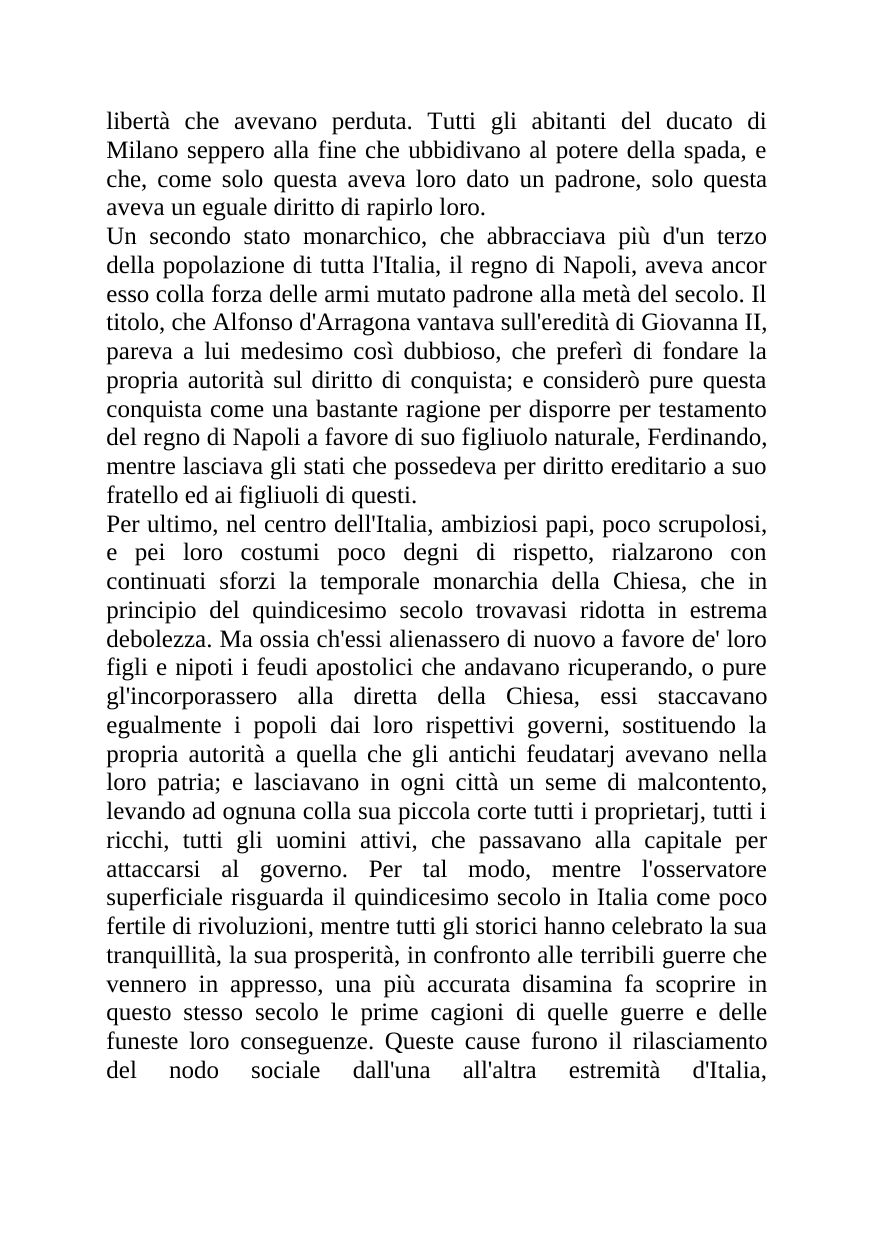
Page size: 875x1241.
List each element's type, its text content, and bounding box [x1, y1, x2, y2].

text Per ultimo, nel centro dell'Italia, ambiziosi papi, poco scrupolosi, e pei loro costumi poco degni di rispetto, rialzarono con continuati sforzi la temporale monarchia della Chiesa, che in principio del quindicesimo secolo trovavasi ridotta in estrema debolezza. Ma ossia ch'essi alienassero di nuovo a favore de' loro figli e nipoti i feudi apostolici che andavano ricuperando, o pure gl'incorporassero alla diretta della Chiesa, essi staccavano egualmente i popoli dai loro rispettivi governi, sostituendo la propria autorità a quella che gli antichi feudatarj avevano nella loro patria; e lasciavano in ogni città un seme di malcontento, levando ad ognuna colla sua piccola corte tutti i proprietarj, tutti i ricchi, tutti gli uomini attivi, che passavano alla capitale per attaccarsi al governo. Per tal modo, mentre l'osservatore superficiale risguarda il quindicesimo secolo in Italia come poco fertile di rivoluzioni, mentre tutti gli storici hanno celebrato la sua tranquillità, la sua prosperità, in confronto alle terribili guerre che vennero in appresso, una più accurata disamina fa scoprire in questo stesso secolo le prime cagioni di quelle guerre e delle funeste loro conseguenze. Queste cause furono il rilasciamento del nodo sociale dall'una all'altra estremità d'Italia, [106, 509, 768, 1084]
text libertà che avevano perduta. Tutti gli abitanti del ducato di Milano seppero alla fine che ubbidivano al potere della spada, e che, come solo questa aveva loro dato un padrone, solo questa aveva un eguale diritto di rapirlo loro. [106, 106, 768, 221]
text Un secondo stato monarchico, che abbracciava più d'un terzo della popolazione di tutta l'Italia, il regno di Napoli, aveva ancor esso colla forza delle armi mutato padrone alla metà del secolo. Il titolo, che Alfonso d'Arragona vantava sull'eredità di Giovanna II, pareva a lui medesimo così dubbioso, che preferì di fondare la propria autorità sul diritto di conquista; e considerò pure questa conquista come una bastante ragione per disporre per testamento del regno di Napoli a favore di suo figliuolo naturale, Ferdinando, mentre lasciava gli stati che possedeva per diritto ereditario a suo fratello ed ai figliuoli di questi. [106, 221, 768, 509]
